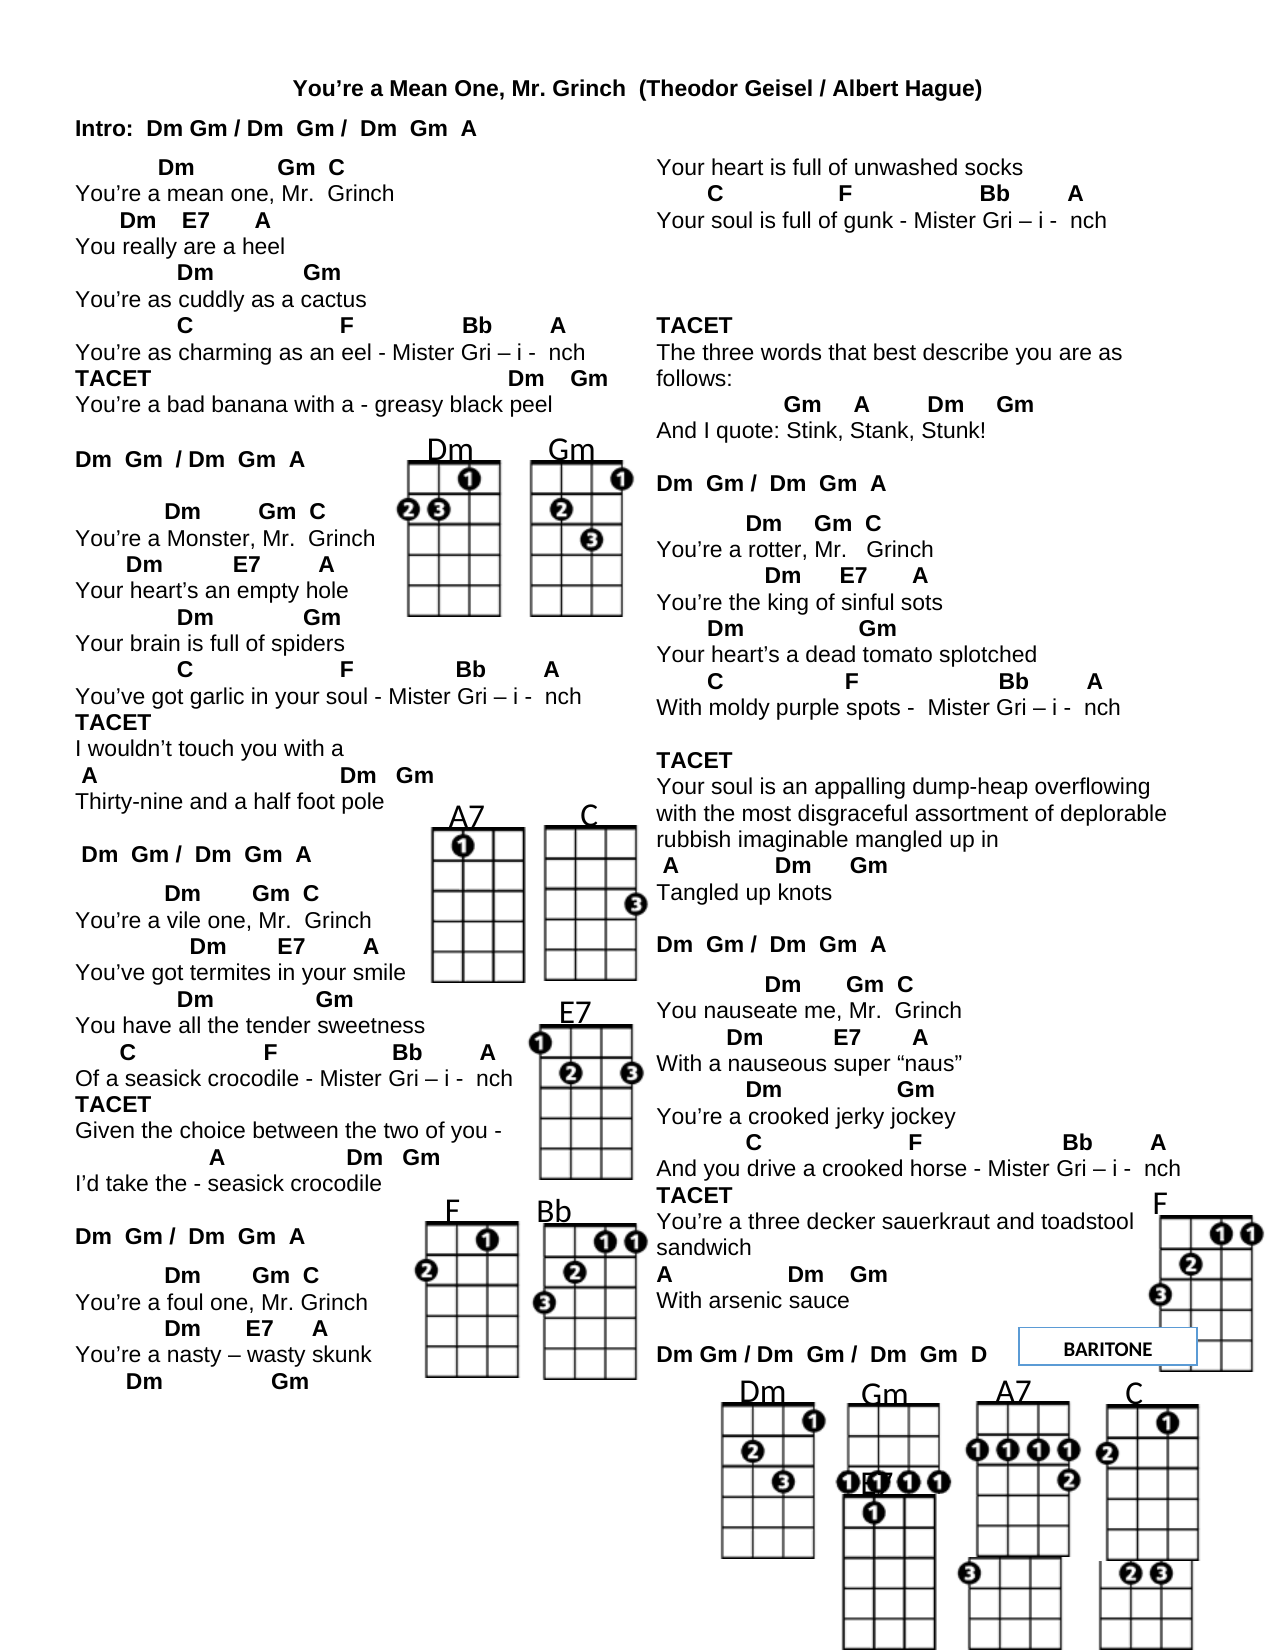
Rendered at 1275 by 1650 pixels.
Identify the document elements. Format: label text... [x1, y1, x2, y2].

text Dm Gm / Dm Gm A [75, 1223, 411, 1249]
text A Dm Gm [656, 1261, 1145, 1287]
text Dm Gm [656, 1076, 1200, 1103]
text C F Bb A [75, 656, 619, 683]
text Dm Gm [75, 1368, 619, 1394]
text A Dm Gm [75, 762, 619, 788]
text A Dm Gm [75, 1144, 525, 1170]
text Your soul is an appalling dump-heap overflowing [656, 773, 1200, 799]
text With arsenic sauce [656, 1287, 1145, 1313]
text Given the choice between the two of you - [75, 1117, 525, 1144]
text Tangled up knots [656, 879, 1200, 905]
text You’re as cuddly as a cactus [75, 286, 619, 312]
text TACET [656, 747, 1200, 773]
text Dm Gm / Dm Gm / Dm Gm D [656, 1341, 1145, 1368]
text You have all the tender sweetness [75, 1012, 619, 1038]
text Dm Gm C [75, 880, 417, 907]
text Dm Gm C [75, 154, 619, 180]
text Of a seasick crocodile - Mister Gri – i - nch [75, 1065, 525, 1091]
text Dm E7 A [75, 933, 417, 959]
text C F Bb A [75, 1038, 525, 1065]
text With moldy purple spots - Mister Gri – i - nch [656, 694, 1200, 721]
text And I quote: Stink, Stank, Stunk! [656, 417, 1200, 444]
text Dm Gm [75, 259, 619, 286]
text Dm E7 A [75, 551, 393, 577]
text Your brain is full of spiders [75, 630, 619, 656]
text TACET [656, 1182, 1200, 1208]
text You’re a bad banana with a - greasy black peel [75, 391, 619, 417]
text Dm Gm C [75, 498, 393, 524]
text You’re a nasty – wasty skunk [75, 1341, 411, 1368]
text Your heart is full of unwashed socks [656, 154, 1200, 180]
text Dm Gm C [656, 510, 1200, 536]
text You’re the king of sinful sots [656, 589, 1200, 615]
text TACET Dm Gm [75, 365, 619, 391]
text C F Bb A [656, 668, 1200, 694]
text I wouldn’t touch you with a [75, 735, 619, 762]
text You’re a foul one, Mr. Grinch [75, 1289, 411, 1315]
text BARITONE [1034, 1336, 1181, 1357]
text TACET [75, 709, 619, 735]
text C F Bb A [75, 312, 619, 338]
text And you drive a crooked horse - Mister Gri – i - nch [656, 1155, 1200, 1182]
text You’re a Mean One, Mr. Grinch (Theodor Geisel / Albert Hague) [75, 75, 1200, 101]
text Dm Gm / Dm Gm A [656, 931, 1200, 958]
text C F Bb A [656, 180, 1200, 207]
text You’re a mean one, Mr. Grinch [75, 180, 619, 207]
text Dm E7 A [75, 207, 619, 233]
text Dm E7 A [75, 1315, 411, 1341]
text Dm Gm / Dm Gm A [75, 841, 417, 867]
text You’re as charming as an eel - Mister Gri – i - nch [75, 338, 619, 365]
text Dm Gm C [75, 1262, 411, 1289]
text You’ve got termites in your smile [75, 959, 619, 986]
text You’re a Monster, Mr. Grinch [75, 524, 393, 551]
text Dm Gm C [656, 971, 1200, 997]
text The three words that best describe you are as follows: [656, 338, 1200, 391]
text You nauseate me, Mr. Grinch [656, 997, 1200, 1023]
text You’ve got garlic in your soul - Mister Gri – i - nch [75, 683, 619, 709]
text You’re a rotter, Mr. Grinch [656, 536, 1200, 562]
text With a nauseous super “naus” [656, 1050, 1200, 1076]
text You really are a heel [75, 233, 619, 259]
text Dm Gm / Dm Gm A [656, 470, 1200, 497]
text Thirty-nine and a half foot pole [75, 788, 619, 814]
text You’re a vile one, Mr. Grinch [75, 907, 417, 933]
text TACET [656, 312, 1200, 338]
text Dm E7 A [656, 1023, 1200, 1050]
text Your heart’s an empty hole [75, 577, 393, 604]
text Dm Gm / Dm Gm A [593, 446, 619, 460]
text with the most disgraceful assortment of deplorable rubbish imaginable mangled up in [656, 799, 1200, 852]
text Dm E7 A [656, 562, 1200, 589]
text Dm Gm [75, 604, 619, 630]
text Your heart’s a dead tomato splotched [656, 641, 1200, 668]
text A Dm Gm [656, 852, 1200, 879]
text Intro: Dm Gm / Dm Gm / Dm Gm A [75, 114, 1200, 141]
text Dm Gm [656, 615, 1200, 641]
text TACET [75, 1091, 525, 1117]
text Dm Gm [75, 986, 619, 1012]
text I’d take the - seasick crocodile [75, 1170, 619, 1197]
text Dm Gm / Dm Gm A [75, 446, 428, 472]
text C F Bb A [656, 1129, 1200, 1155]
text You’re a crooked jerky jockey [656, 1103, 1200, 1129]
text Gm A Dm Gm [656, 391, 1200, 417]
text Your soul is full of gunk - Mister Gri – i - nch [656, 207, 1200, 233]
text Dm Gm / Dm Gm A [471, 446, 556, 472]
text You’re a three decker sauerkraut and toadstool sandwich [656, 1208, 1200, 1261]
